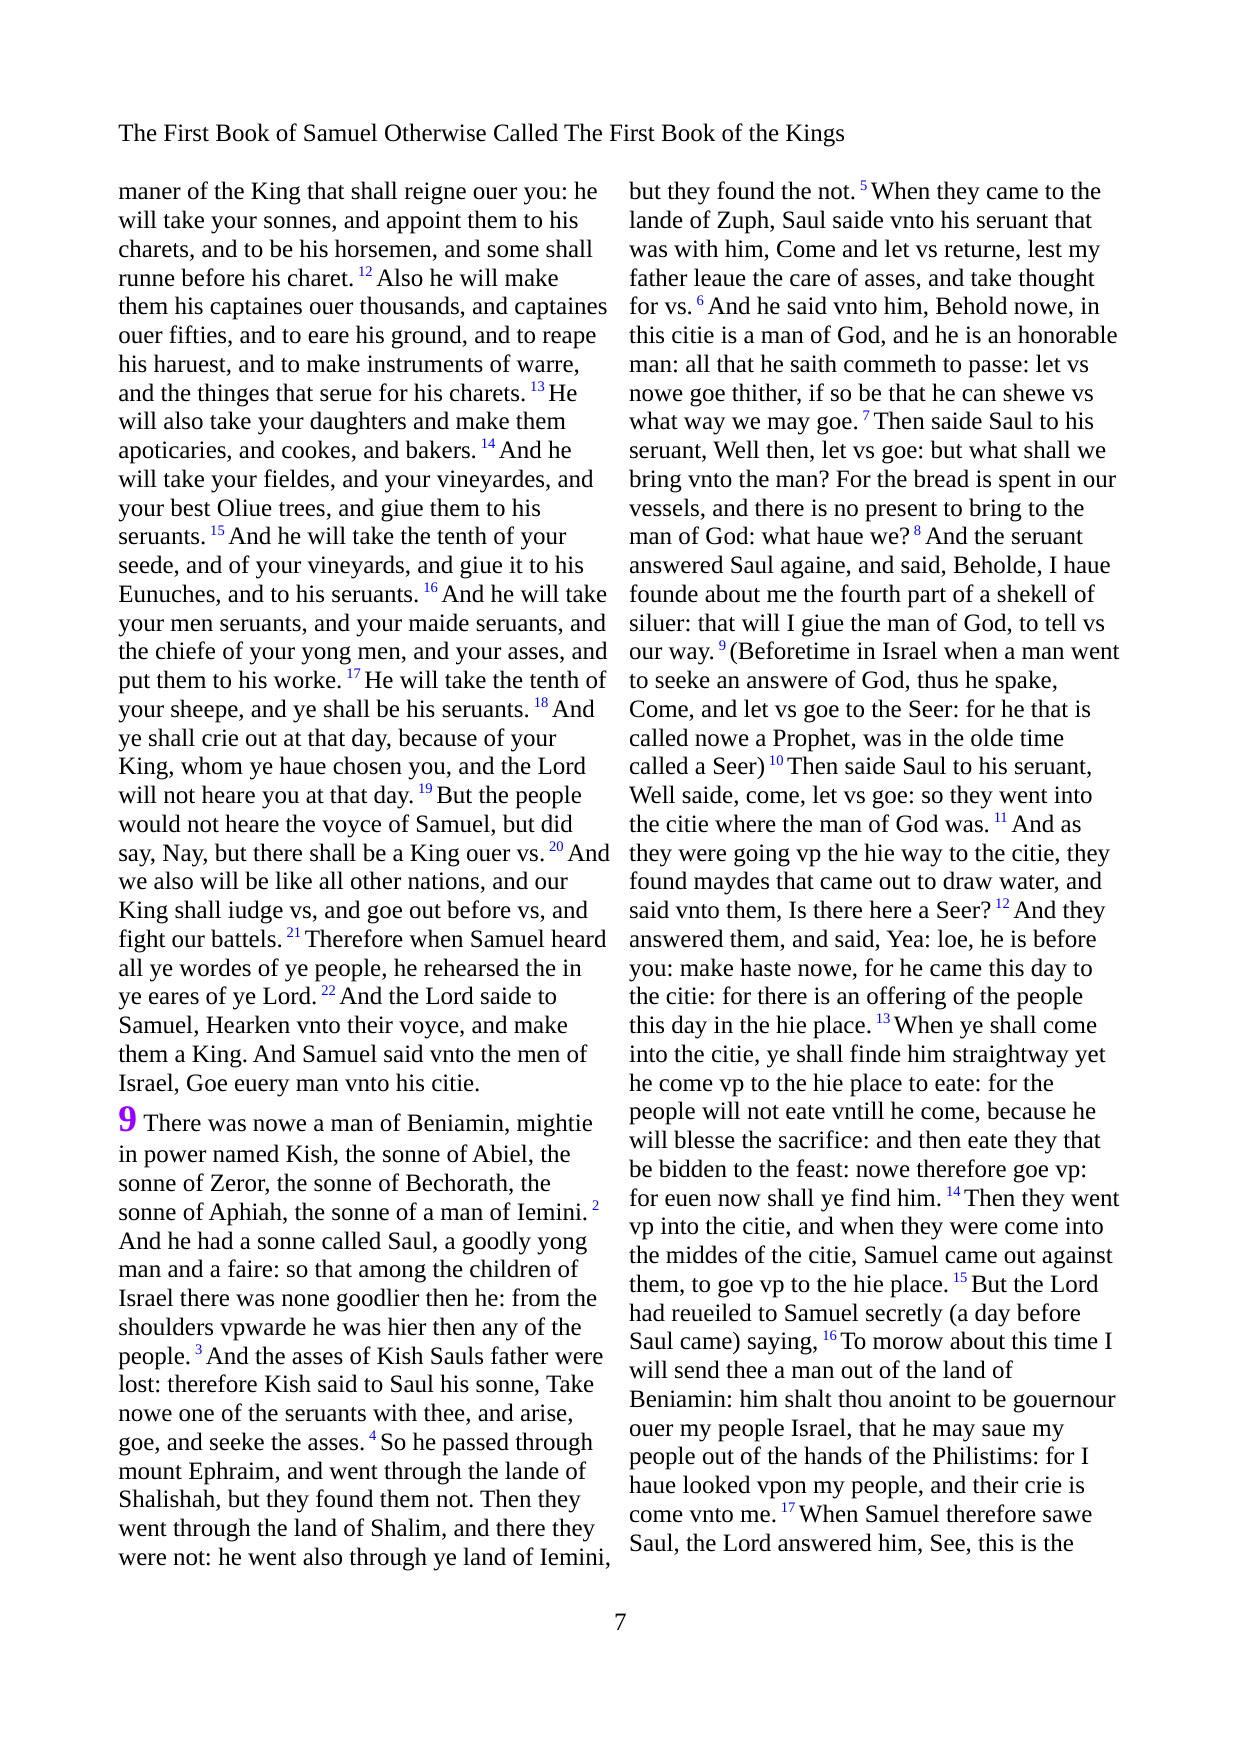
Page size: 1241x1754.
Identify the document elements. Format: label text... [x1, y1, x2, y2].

text maner of the King that shall reigne ouer you: he will take your sonnes, and appoint them to his charets, and to be his horsemen, and some shall runne before his charet. 12 Also he will make them his captaines ouer thousands, and captaines ouer fifties, and to eare his ground, and to reape his haruest, and to make instruments of warre, and the thinges that serue for his charets. 13 He will also take your daughters and make them apoticaries, and cookes, and bakers. 14 And he will take your fieldes, and your vineyardes, and your best Oliue trees, and giue them to his seruants. 15 And he will take the tenth of your seede, and of your vineyards, and giue it to his Eunuches, and to his seruants. 16 And he will take your men seruants, and your maide seruants, and the chiefe of your yong men, and your asses, and put them to his worke. 17 He will take the tenth of your sheepe, and ye shall be his seruants. 18 And ye shall crie out at that day, because of your King, whom ye haue chosen you, and the Lord will not heare you at that day. 19 But the people would not heare the voyce of Samuel, but did say, Nay, but there shall be a King ouer vs. 20 And we also will be like all other nations, and our King shall iudge vs, and goe out before vs, and fight our battels. 21 Therefore when Samuel heard all ye wordes of ye people, he rehearsed the in ye eares of ye Lord. 22 And the Lord saide to Samuel, Hearken vnto their voyce, and make them a King. And Samuel said vnto the men of Israel, Goe euery man vnto his citie. [118, 176, 611, 1096]
text 9 There was nowe a man of Beniamin, mightie in power named Kish, the sonne of Abiel, the sonne of Zeror, the sonne of Bechorath, the sonne of Aphiah, the sonne of a man of Iemini. 2 And he had a sonne called Saul, a goodly yong man and a faire: so that among the children of Israel there was none goodlier then he: from the shoulders vpwarde he was hier then any of the people. 3 And the asses of Kish Sauls father were lost: therefore Kish said to Saul his sonne, Take nowe one of the seruants with thee, and arise, goe, and seeke the asses. 4 So he passed through mount Ephraim, and went through the lande of Shalishah, but they found them not. Then they went through the land of Shalim, and there they were not: he went also through ye land of Iemini, [118, 1096, 611, 1571]
text but they found the not. 5 When they came to the lande of Zuph, Saul saide vnto his seruant that was with him, Come and let vs returne, lest my father leaue the care of asses, and take thought for vs. 6 And he said vnto him, Behold nowe, in this citie is a man of God, and he is an honorable man: all that he saith commeth to passe: let vs nowe goe thither, if so be that he can shewe vs what way we may goe. 7 Then saide Saul to his seruant, Well then, let vs goe: but what shall we bring vnto the man? For the bread is spent in our vessels, and there is no present to bring to the man of God: what haue we? 8 And the seruant answered Saul againe, and said, Beholde, I haue founde about me the fourth part of a shekell of siluer: that will I giue the man of God, to tell vs our way. 9 (Beforetime in Israel when a man went to seeke an answere of God, thus he spake, Come, and let vs goe to the Seer: for he that is called nowe a Prophet, was in the olde time called a Seer) 10 Then saide Saul to his seruant, Well saide, come, let vs goe: so they went into the citie where the man of God was. 11 And as they were going vp the hie way to the citie, they found maydes that came out to draw water, and said vnto them, Is there here a Seer? 12 And they answered them, and said, Yea: loe, he is before you: make haste nowe, for he came this day to the citie: for there is an offering of the people this day in the hie place. 13 When ye shall come into the citie, ye shall finde him straightway yet he come vp to the hie place to eate: for the people will not eate vntill he come, because he will blesse the sacrifice: and then eate they that be bidden to the feast: nowe therefore goe vp: for euen now shall ye find him. 14 Then they went vp into the citie, and when they were come into the middes of the citie, Samuel came out against them, to goe vp to the hie place. 15 But the Lord had reueiled to Samuel secretly (a day before Saul came) saying, 16 To morow about this time I will send thee a man out of the land of Beniamin: him shalt thou anoint to be gouernour ouer my people Israel, that he may saue my people out of the hands of the Philistims: for I haue looked vpon my people, and their crie is come vnto me. 17 When Samuel therefore sawe Saul, the Lord answered him, See, this is the [629, 176, 1122, 1556]
